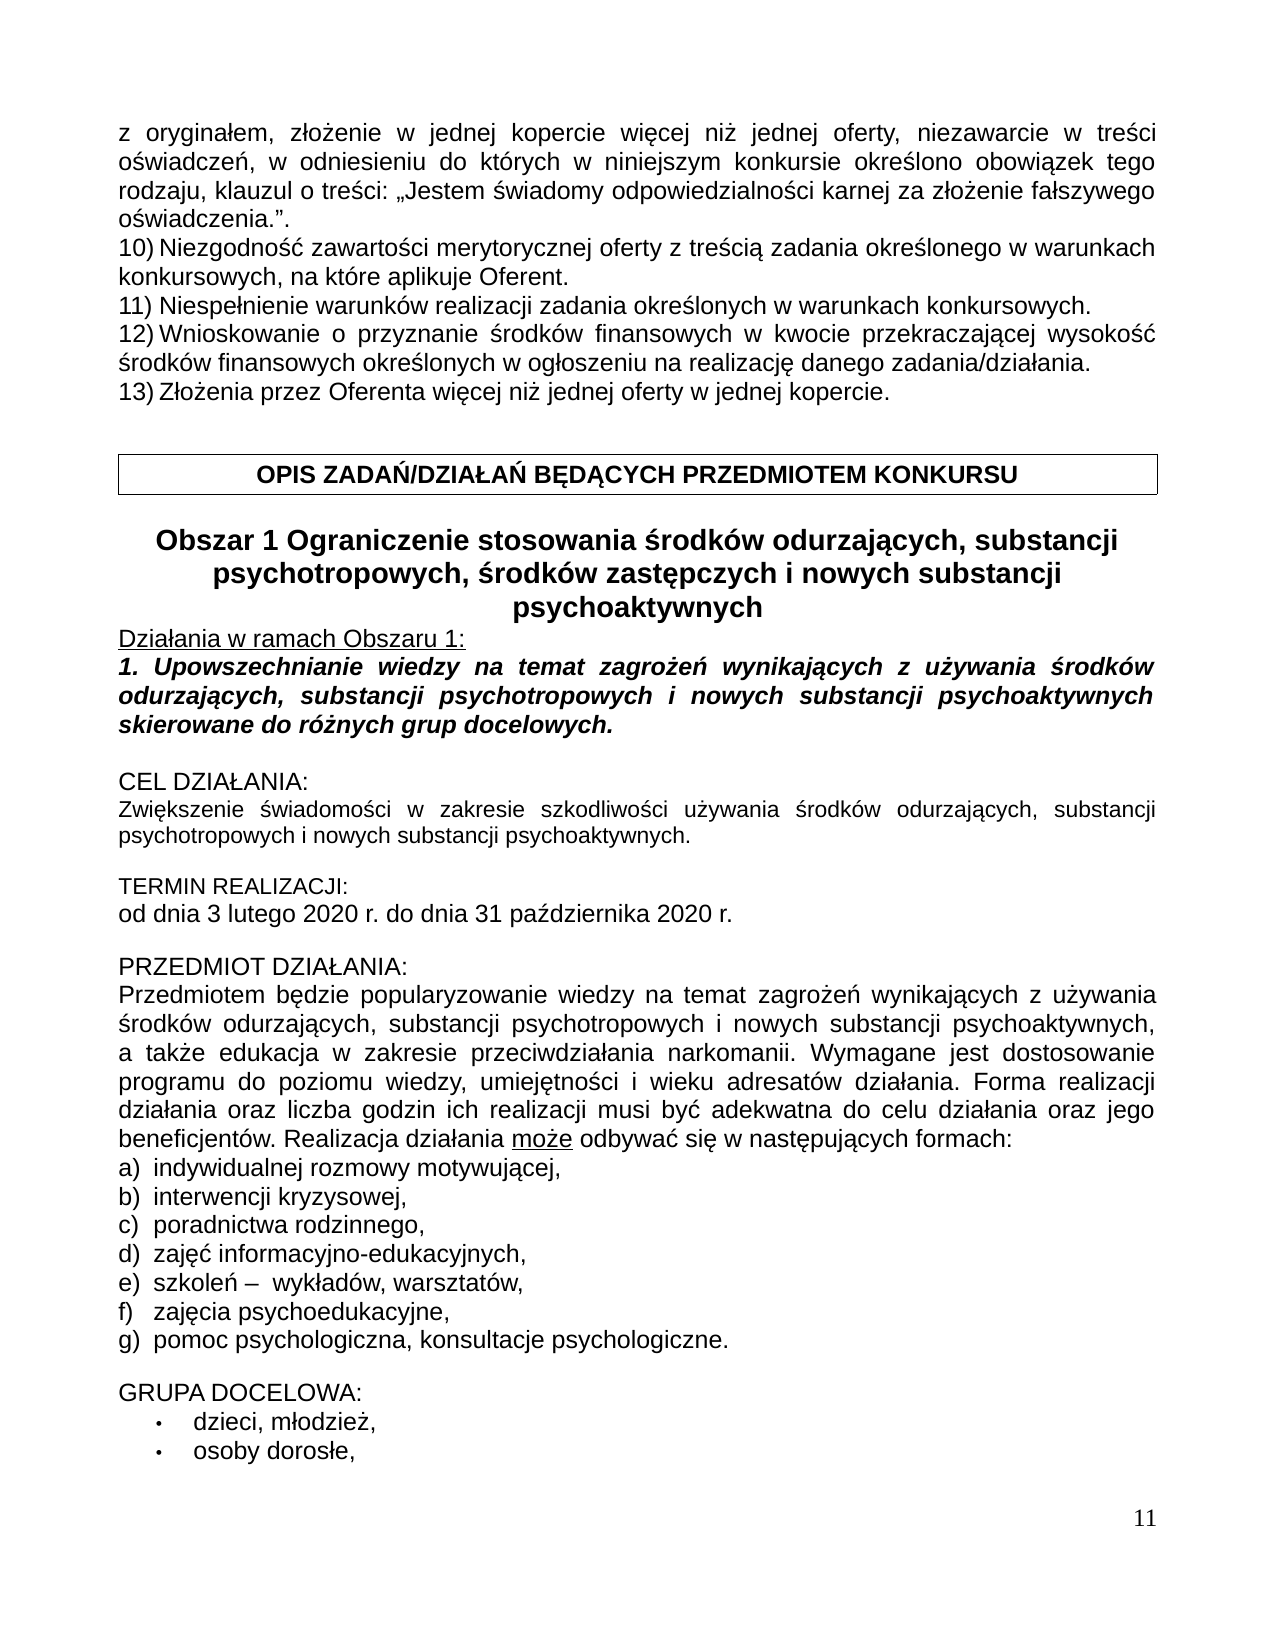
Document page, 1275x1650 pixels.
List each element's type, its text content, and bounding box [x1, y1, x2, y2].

table_header OPIS ZADAŃ/DZIAŁAŃ BĘDĄCYCH PRZEDMIOTEM KONKURSU [119, 455, 1157, 494]
text PRZEDMIOT DZIAŁANIA: [118, 952, 1157, 981]
list Złożenia przez Oferenta więcej niż jednej oferty w jednej kopercie. [118, 377, 1157, 406]
list dzieci, młodzież, [156, 1407, 1157, 1436]
list poradnictwa rodzinnego, [118, 1211, 1157, 1239]
text TERMIN REALIZACJI: [118, 873, 1157, 899]
list pomoc psychologiczna, konsultacje psychologiczne. [118, 1326, 1157, 1354]
text 1. Upowszechnianie wiedzy na temat zagrożeń wynikających z używania środków odurzających, substancji psychotropowych i nowych substancji psychoaktywnych skierowane do różnych grup docelowych. [118, 652, 1157, 738]
list osoby dorosłe, [156, 1436, 1157, 1464]
list Wnioskowanie o przyznanie środków finansowych w kwocie przekraczającej wysokość środków finansowych określonych w ogłoszeniu na realizację danego zadania/działania. [118, 319, 1157, 377]
text GRUPA DOCELOWA: [118, 1378, 1157, 1407]
text Przedmiotem będzie popularyzowanie wiedzy na temat zagrożeń wynikających z używania środków odurzających, substancji psychotropowych i nowych substancji psychoaktywnych, a także edukacja w zakresie przeciwdziałania narkomanii. Wymagane jest dostosowanie programu do poziomu wiedzy, umiejętności i wieku adresatów działania. Forma realizacji działania oraz liczba godzin ich realizacji musi być adekwatna do celu działania oraz jego beneficjentów. Realizacja działania może odbywać się w następujących formach: [118, 981, 1157, 1153]
list zajęć informacyjno-edukacyjnych, [118, 1239, 1157, 1268]
list indywidualnej rozmowy motywującej, [118, 1153, 1157, 1182]
list interwencji kryzysowej, [118, 1182, 1157, 1211]
list szkoleń – wykładów, warsztatów, [118, 1268, 1157, 1297]
text Zwiększenie świadomości w zakresie szkodliwości używania środków odurzających, substancji psychotropowych i nowych substancji psychoaktywnych. [118, 796, 1157, 849]
list zajęcia psychoedukacyjne, [118, 1297, 1157, 1326]
text CEL DZIAŁANIA: [118, 767, 1157, 796]
list Obszar 1 Ograniczenie stosowania środków odurzających, substancji psychotropowych, środków zastępczych i nowych substancji psychoaktywnych [118, 523, 1157, 623]
list z oryginałem, złożenie w jednej kopercie więcej niż jednej oferty, niezawarcie w treści oświadczeń, w odniesieniu do których w niniejszym konkursie określono obowiązek tego rodzaju, klauzul o treści: „Jestem świadomy odpowiedzialności karnej za złożenie fałszywego oświadczenia.”. [118, 118, 1157, 233]
list Niezgodność zawartości merytorycznej oferty z treścią zadania określonego w warunkach konkursowych, na które aplikuje Oferent. [118, 233, 1157, 291]
text Działania w ramach Obszaru 1: [118, 623, 1157, 652]
text od dnia 3 lutego 2020 r. do dnia 31 października 2020 r. [118, 899, 1157, 928]
list Niespełnienie warunków realizacji zadania określonych w warunkach konkursowych. [118, 291, 1157, 319]
